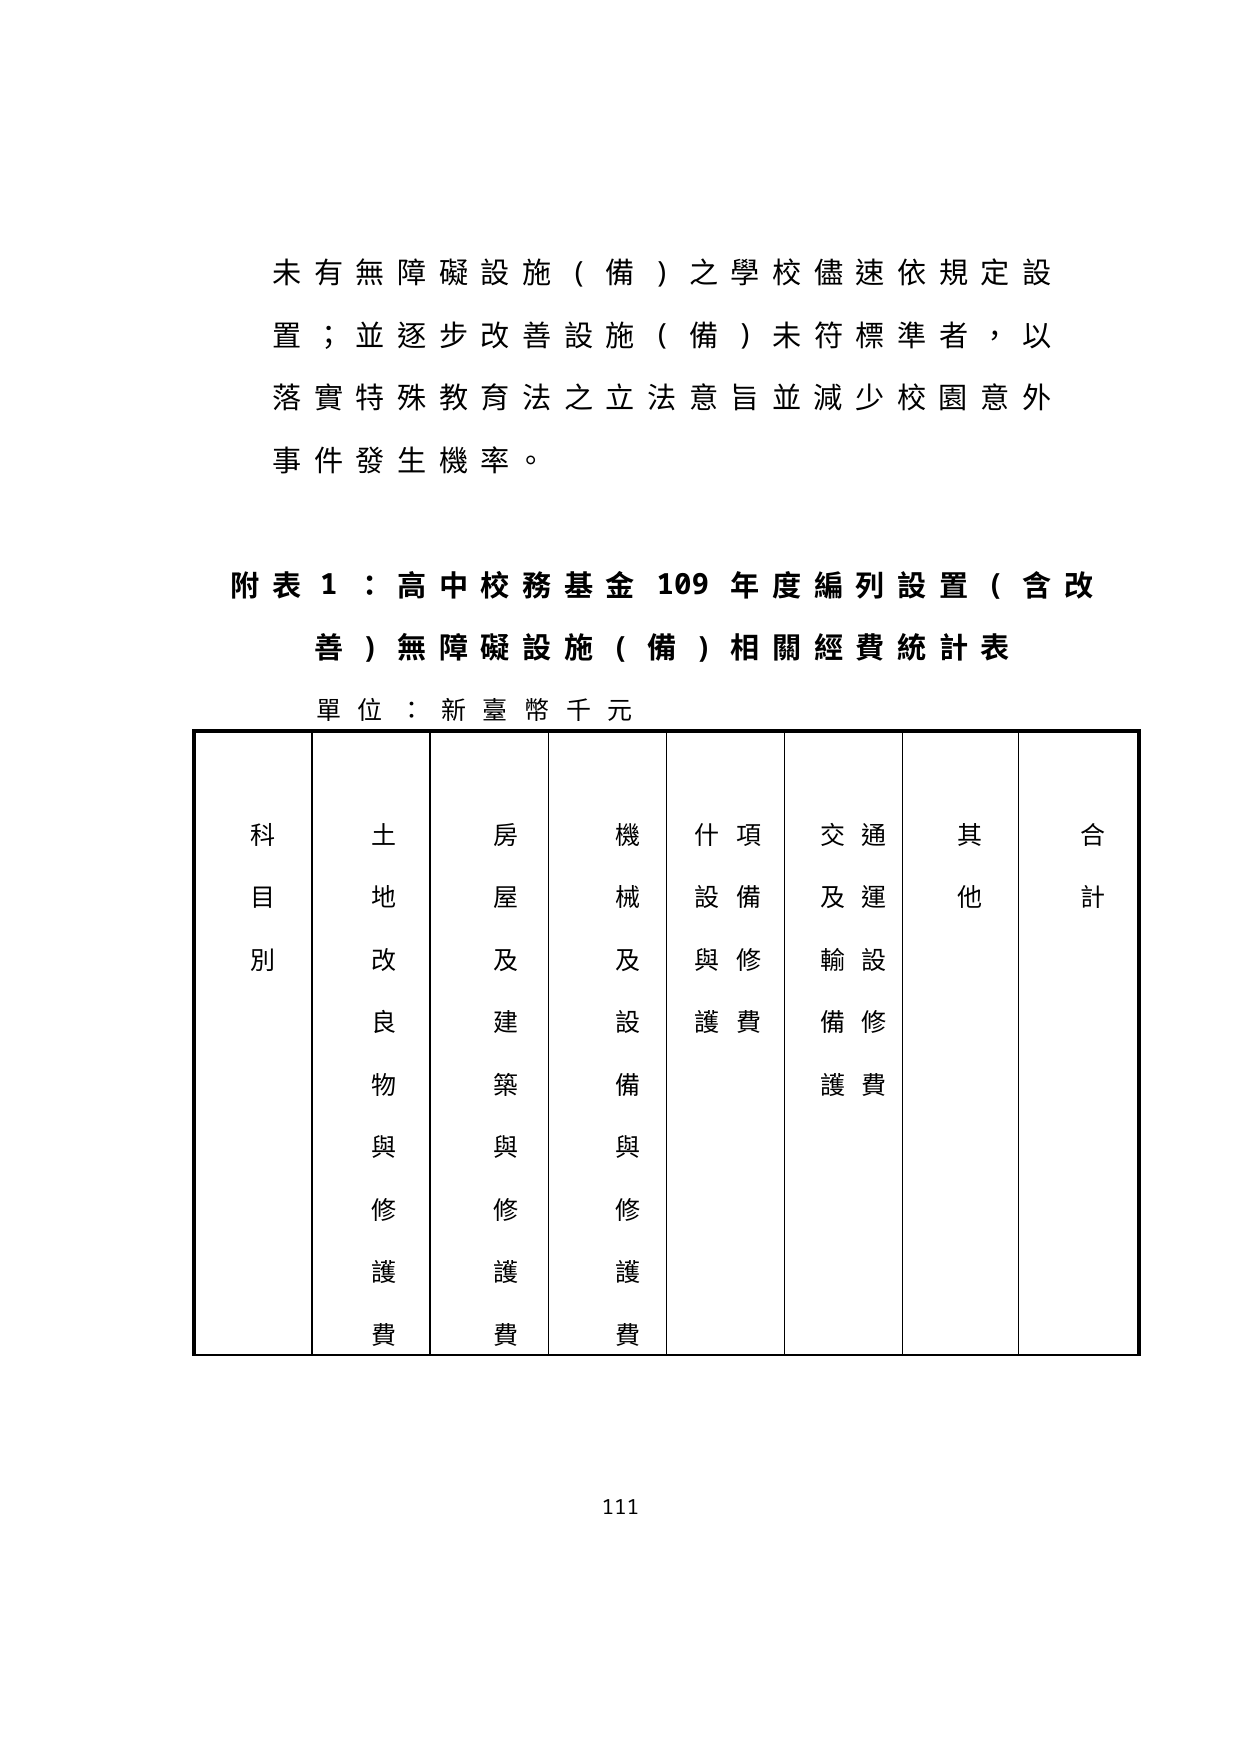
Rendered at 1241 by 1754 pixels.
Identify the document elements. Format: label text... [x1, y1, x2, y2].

table_header 合計 [1019, 733, 1137, 1354]
text 附表1：高中校務基金109年度編列設置(含改善)無障礙設施(備)相關經費統計表 單位：新臺幣千元 [187, 542, 1102, 729]
table_header 科目別 [196, 733, 311, 1354]
table_header 房屋及建築與修護費 [431, 733, 548, 1354]
table_header 其他 [903, 733, 1018, 1354]
table_header 交通及運輸設備修護費 [785, 733, 902, 1354]
text 未有無障礙設施(備)之學校儘速依規定設置；並逐步改善設施(備)未符標準者，以落實特殊教育法之立法意旨並減少校園意外事件發生機率。 [242, 229, 1058, 479]
table_header 土地改良物與修護費 [313, 733, 429, 1354]
table_header 機械及設備與修護費 [549, 733, 666, 1354]
table_header 什項設備與修護費 [667, 733, 784, 1354]
